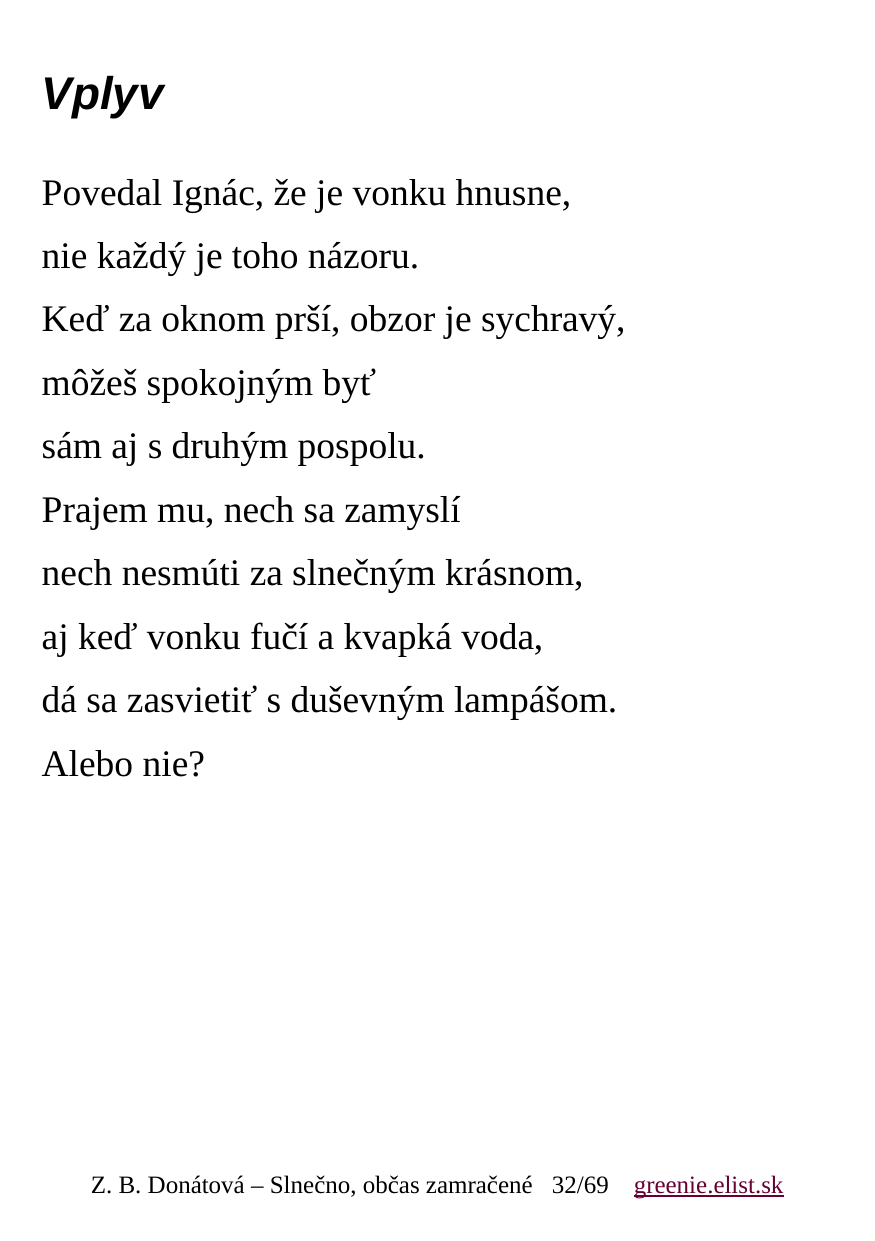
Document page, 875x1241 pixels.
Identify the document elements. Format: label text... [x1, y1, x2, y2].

text nech nesmúti za slnečným krásnom, [41, 551, 833, 594]
text Keď za oknom prší, obzor je sychravý, [41, 297, 833, 340]
text Alebo nie? [41, 741, 833, 784]
text môžeš spokojným byť [41, 360, 833, 403]
text sám aj s druhým pospolu. [41, 424, 833, 467]
text Prajem mu, nech sa zamyslí [41, 487, 833, 530]
text nie každý je toho názoru. [41, 233, 833, 277]
text Povedal Ignác, že je vonku hnusne, [41, 170, 833, 213]
subtitle Vplyv [41, 66, 833, 119]
text aj keď vonku fučí a kvapká voda, [41, 614, 833, 657]
text dá sa zasvietiť s duševným lampášom. [41, 677, 833, 721]
